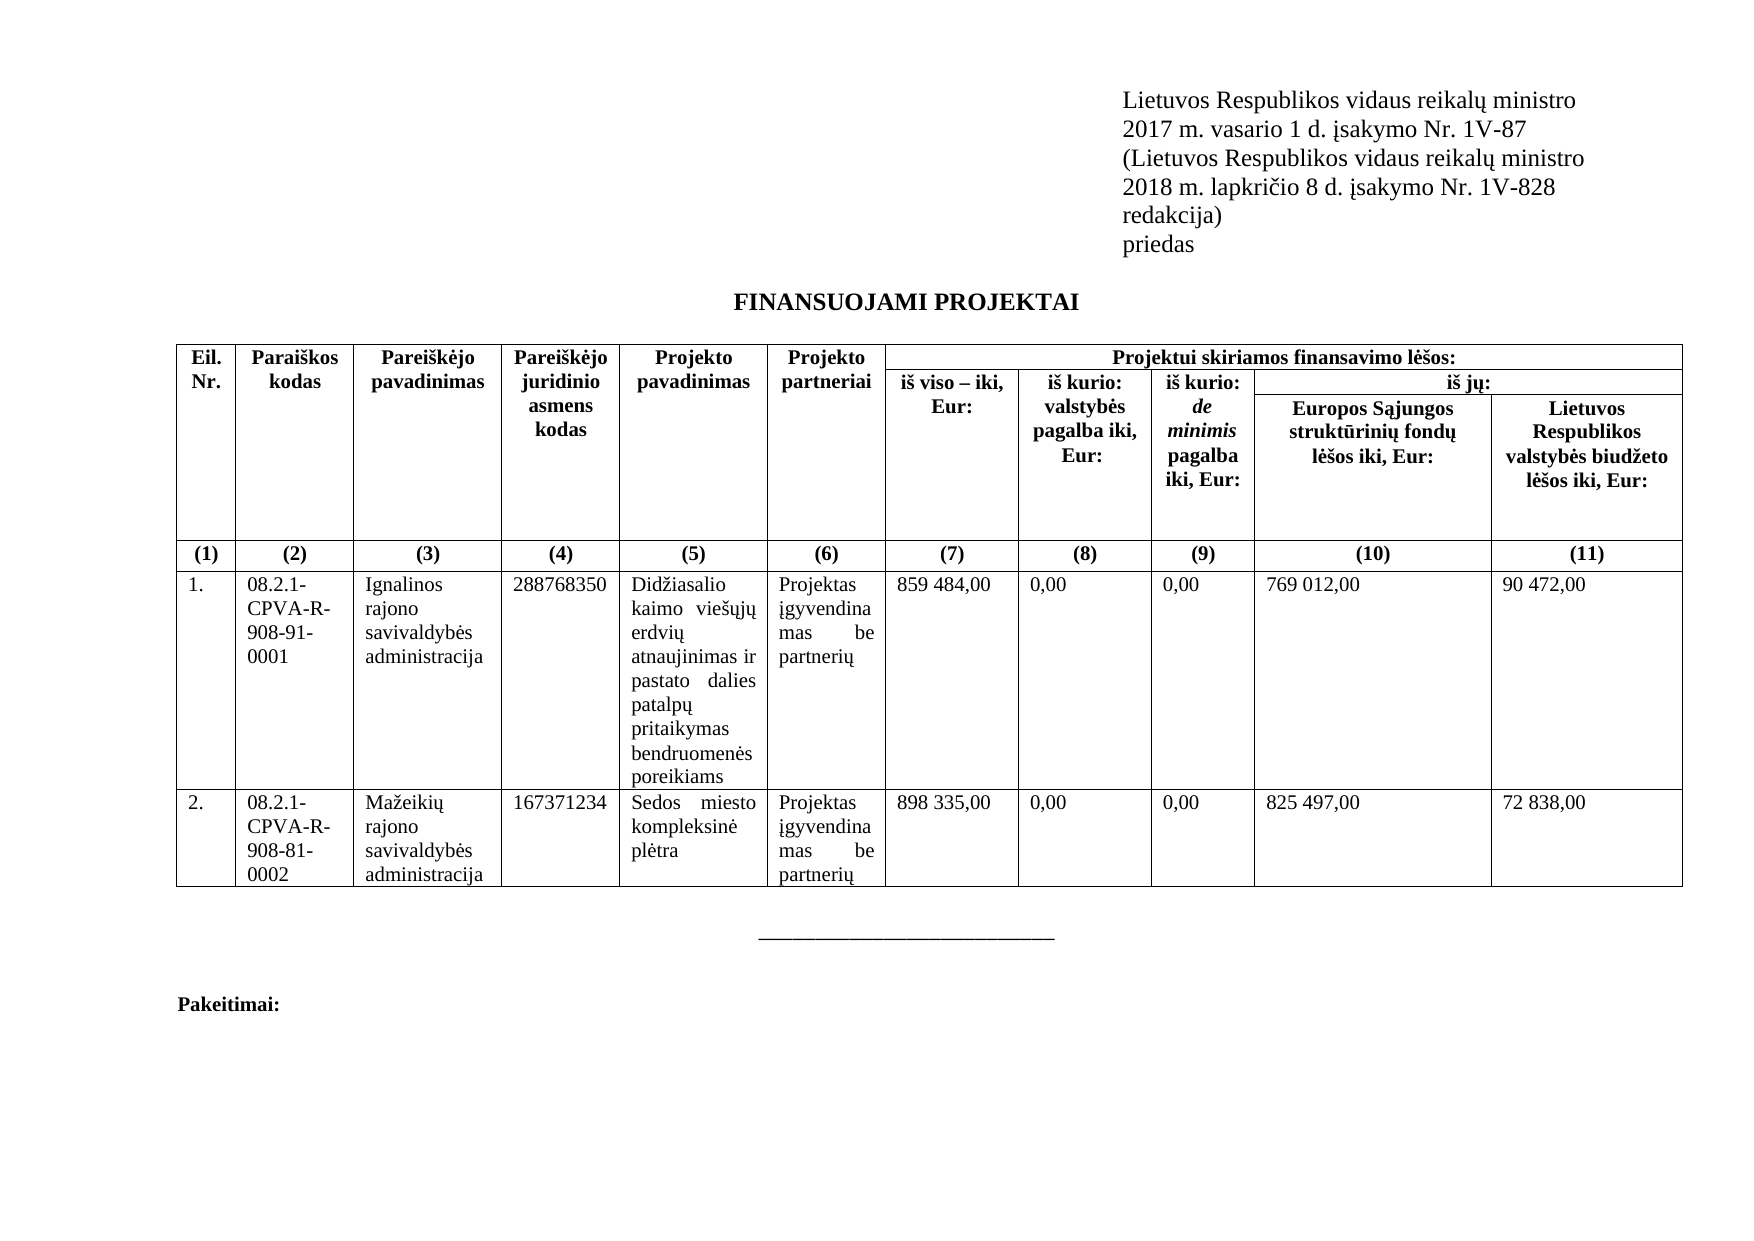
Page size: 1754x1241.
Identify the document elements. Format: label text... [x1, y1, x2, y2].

table_cell Ignalinos rajono savivaldybės administracija [354, 572, 501, 788]
table_cell Mažeikių rajono savivaldybės administracija [354, 790, 501, 886]
text 2017 m. vasario 1 d. įsakymo Nr. 1V-87 [1122, 114, 1636, 143]
text Lietuvos Respublikos vidaus reikalų ministro [1122, 85, 1636, 114]
table_header Pareiškėjo pavadinimas [354, 345, 501, 540]
table_cell iš kurio: valstybės pagalba iki, Eur: [1019, 370, 1151, 540]
table_cell Lietuvos Respublikos valstybės biudžeto lėšos iki, Eur: [1492, 395, 1682, 540]
table_cell (6) [768, 541, 885, 571]
table_cell 08.2.1-CPVA-R-908-91-0001 [236, 572, 353, 788]
table_cell 0,00 [1019, 790, 1151, 886]
table_cell (2) [236, 541, 353, 571]
table_header Paraiškos kodas [236, 345, 353, 540]
table_cell iš kurio: de minimis pagalba iki, Eur: [1152, 370, 1254, 540]
table_cell (9) [1152, 541, 1254, 571]
table_cell (7) [886, 541, 1018, 571]
text 2018 m. lapkričio 8 d. įsakymo Nr. 1V-828 redakcija) [1122, 172, 1636, 229]
table_cell 769 012,00 [1255, 572, 1491, 788]
table_cell iš jų: [1255, 370, 1682, 394]
table_cell 859 484,00 [886, 572, 1018, 788]
table_cell 0,00 [1152, 572, 1254, 788]
table_cell 898 335,00 [886, 790, 1018, 886]
table_cell 167371234 [502, 790, 619, 886]
table_cell Sedos miesto kompleksinė plėtra [620, 790, 767, 886]
table_cell Didžiasalio kaimo viešųjų erdvių atnaujinimas ir pastato dalies patalpų pritaikymas bendruomenės poreikiams [620, 572, 767, 788]
text priedas [1122, 229, 1636, 258]
table_cell (4) [502, 541, 619, 571]
table_cell 0,00 [1152, 790, 1254, 886]
text (Lietuvos Respublikos vidaus reikalų ministro [1122, 143, 1636, 172]
table_cell 0,00 [1019, 572, 1151, 788]
table_cell 825 497,00 [1255, 790, 1491, 886]
table_cell 90 472,00 [1492, 572, 1682, 788]
table_cell (11) [1492, 541, 1682, 571]
table_header Projekto pavadinimas [620, 345, 767, 540]
table_cell 2. [177, 790, 235, 886]
table_cell (3) [354, 541, 501, 571]
table_cell (10) [1255, 541, 1491, 571]
table_header Pareiškėjo juridinio asmens kodas [502, 345, 619, 540]
table_header Projektui skiriamos finansavimo lėšos: [886, 345, 1682, 369]
table_header Projekto partneriai [768, 345, 885, 540]
table_cell 72 838,00 [1492, 790, 1682, 886]
table_cell Projektas įgyvendinamas be partnerių [768, 790, 885, 886]
table_cell 08.2.1-CPVA-R-908-81-0002 [236, 790, 353, 886]
table_cell (8) [1019, 541, 1151, 571]
table_cell Projektas įgyvendinamas be partnerių [768, 572, 885, 788]
table_cell 1. [177, 572, 235, 788]
table_cell Europos Sąjungos struktūrinių fondų lėšos iki, Eur: [1255, 395, 1491, 540]
table_cell (1) [177, 541, 235, 571]
table_cell 288768350 [502, 572, 619, 788]
table_cell (5) [620, 541, 767, 571]
table_cell iš viso – iki, Eur: [886, 370, 1018, 540]
text Pakeitimai: [177, 992, 1636, 1016]
text FINANSUOJAMI PROJEKTAI [177, 287, 1636, 315]
table_header Eil. Nr. [177, 345, 235, 540]
text __________________________ [177, 916, 1636, 944]
